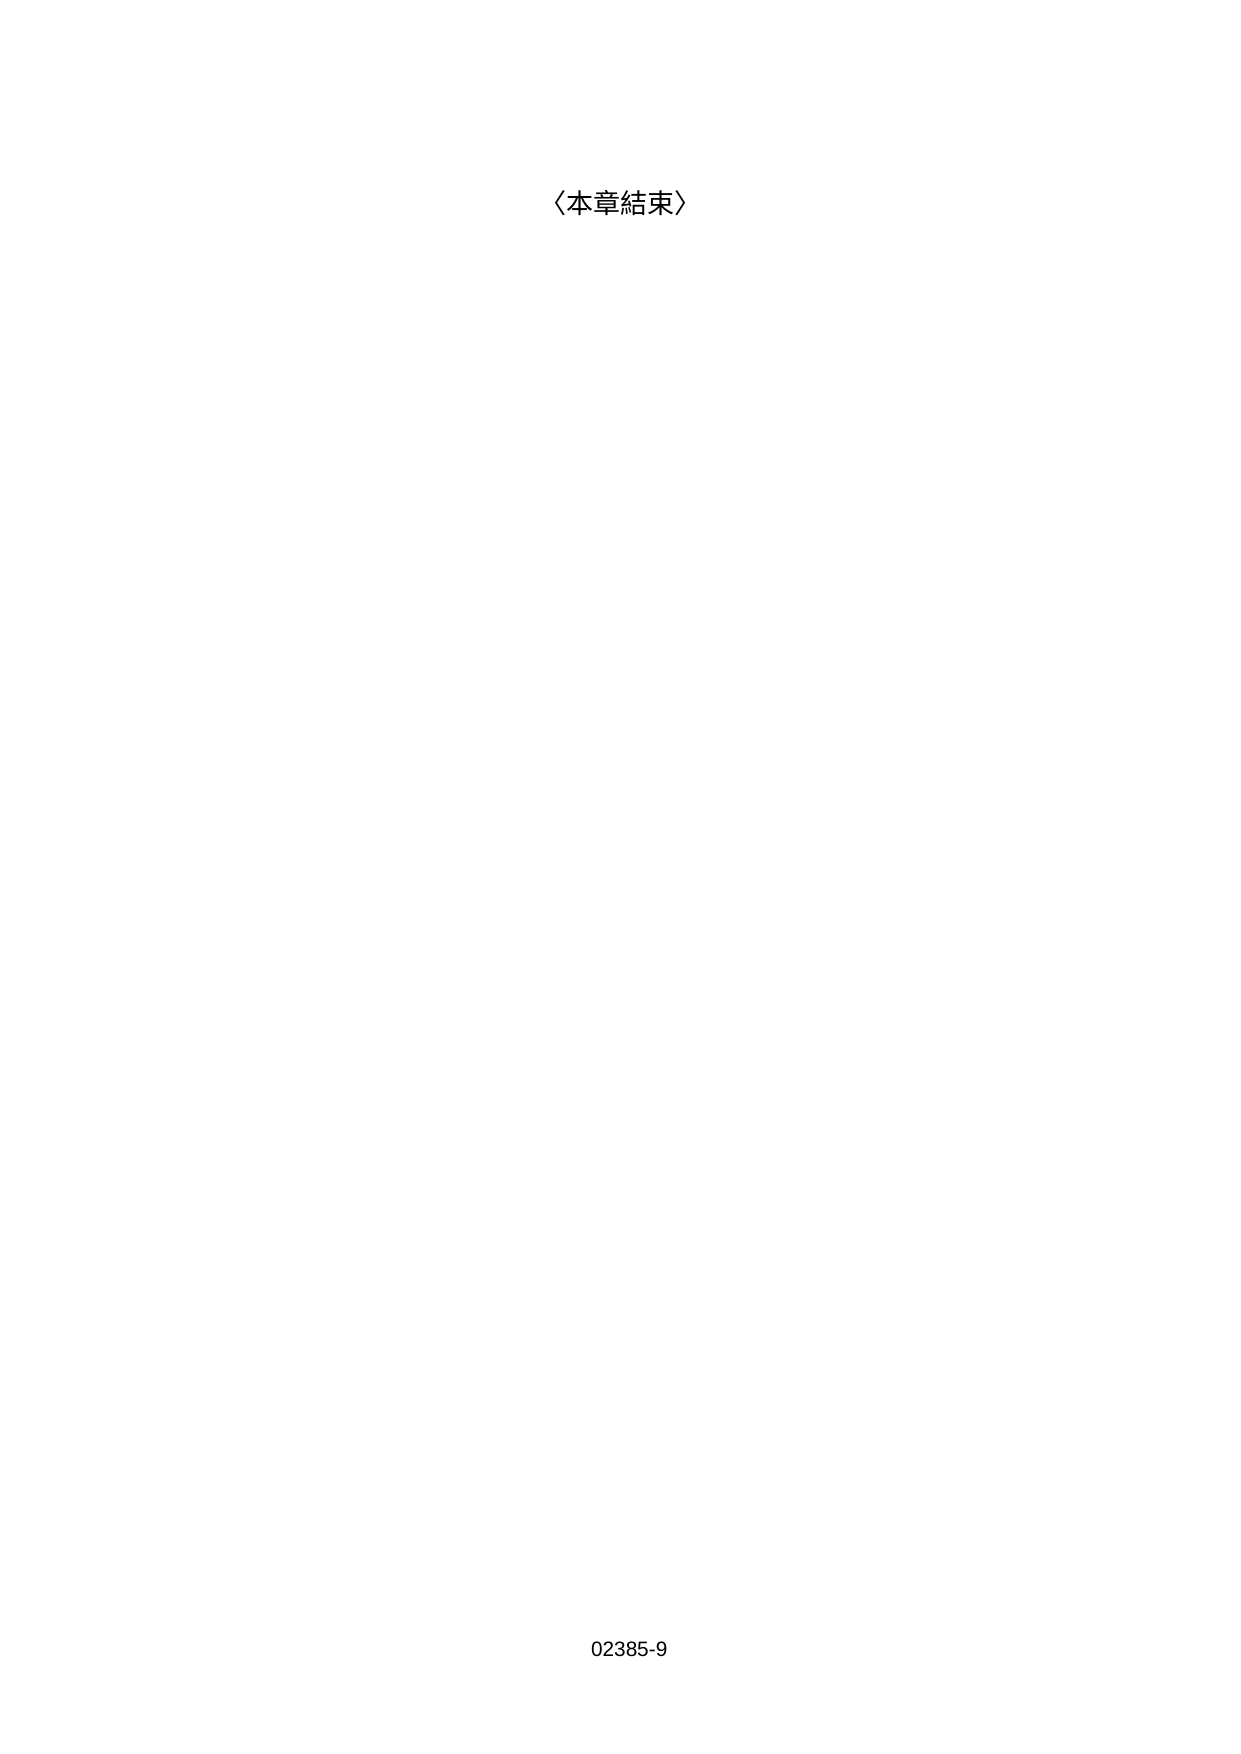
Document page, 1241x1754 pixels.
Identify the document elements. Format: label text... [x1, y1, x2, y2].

text 〈本章結束〉 [154, 164, 1087, 239]
